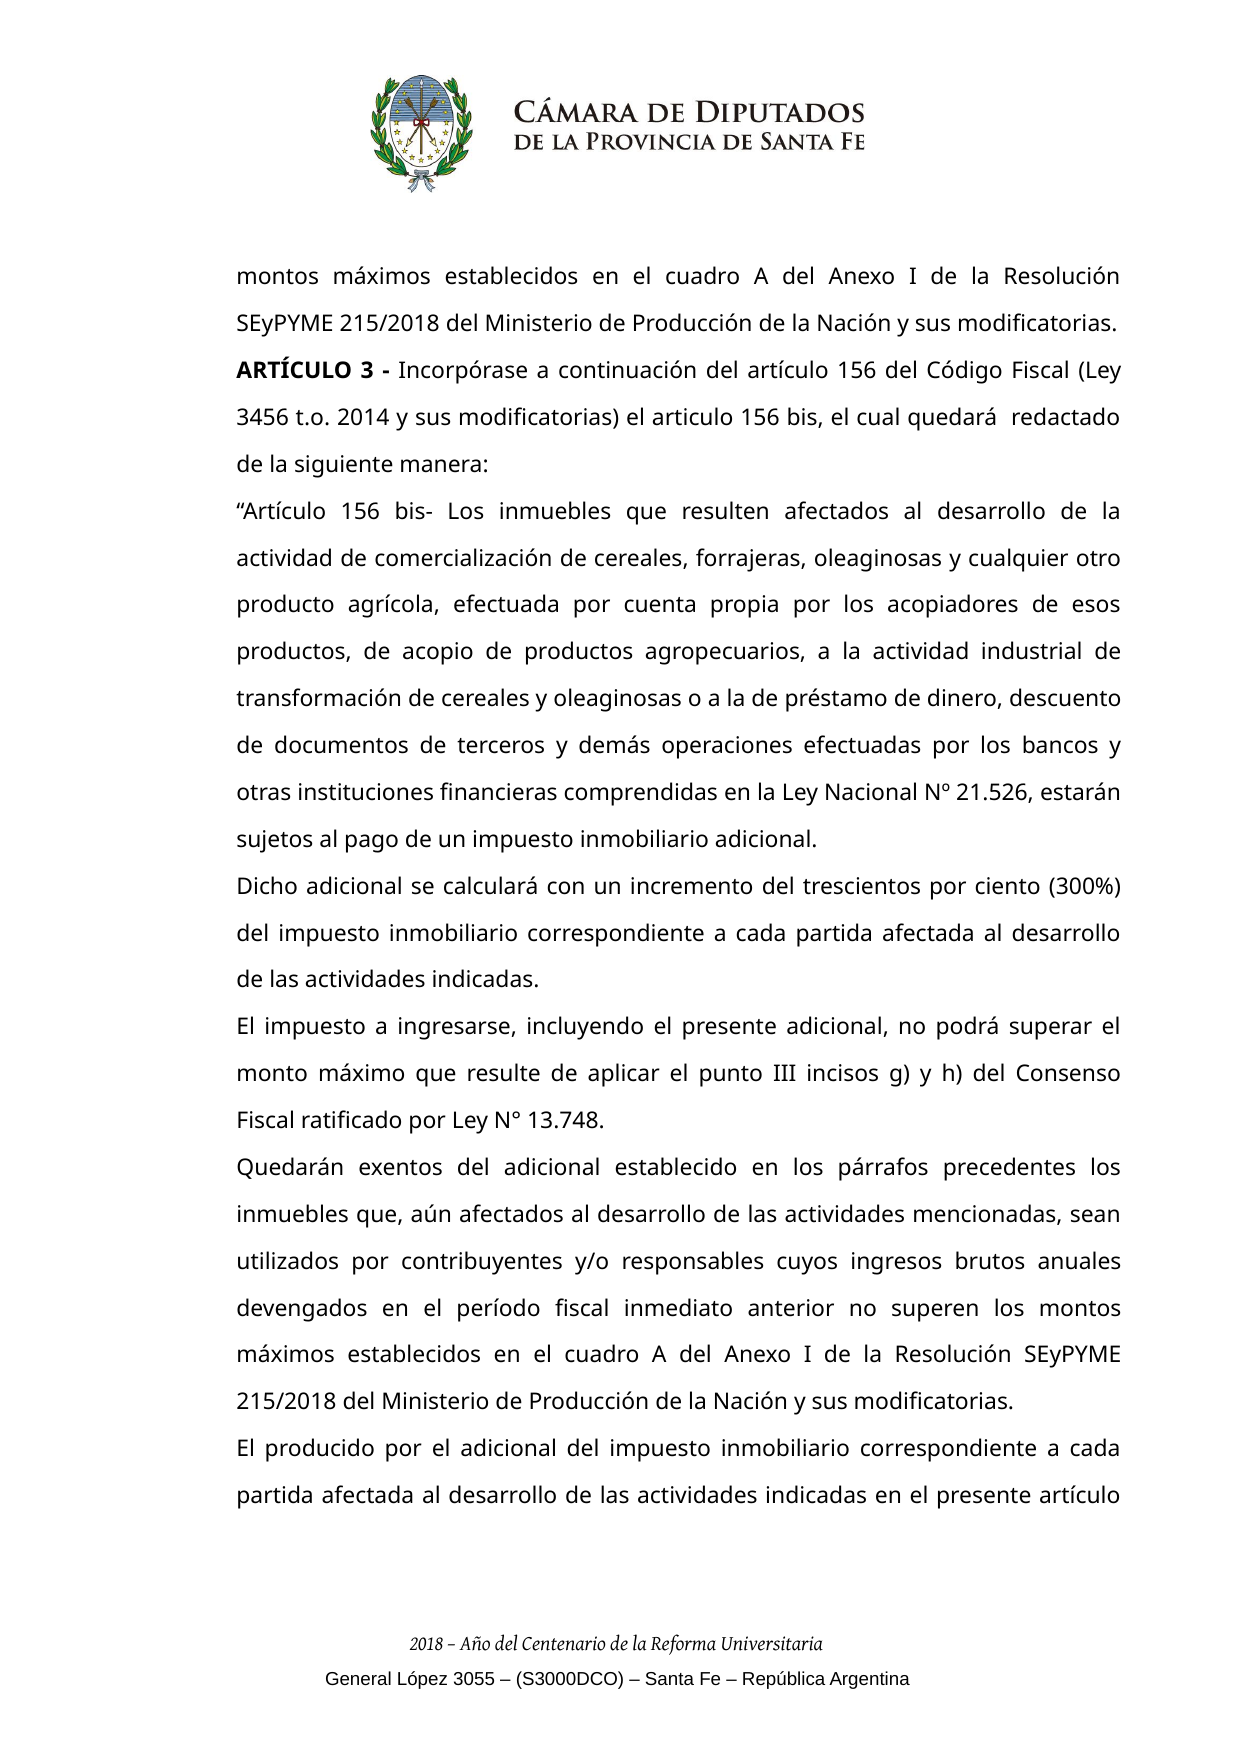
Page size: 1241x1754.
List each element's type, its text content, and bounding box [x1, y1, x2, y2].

picture [370, 75, 865, 197]
text El impuesto a ingresarse, incluyendo el presente adicional, no podrá superar el monto máximo que resulte de aplicar el punto III incisos g) y h) del Consenso Fiscal ratificado por Ley N° 13.748. [236, 1010, 1122, 1135]
text ARTÍCULO 3 - Incorpórase a continuación del artículo 156 del Código Fiscal (Ley 3456 t.o. 2014 y sus modificatorias) el articulo 156 bis, el cual quedará redactado de la siguiente manera: [236, 354, 1122, 479]
text “Artículo 156 bis- Los inmuebles que resulten afectados al desarrollo de la actividad de comercialización de cereales, forrajeras, oleaginosas y cualquier otro producto agrícola, efectuada por cuenta propia por los acopiadores de esos productos, de acopio de productos agropecuarios, a la actividad industrial de transformación de cereales y oleaginosas o a la de préstamo de dinero, descuento de documentos de terceros y demás operaciones efectuadas por los bancos y otras instituciones financieras comprendidas en la Ley Nacional Nº 21.526, estarán sujetos al pago de un impuesto inmobiliario adicional. [236, 494, 1122, 854]
text montos máximos establecidos en el cuadro A del Anexo I de la Resolución SEyPYME 215/2018 del Ministerio de Producción de la Nación y sus modificatorias. [236, 260, 1122, 338]
text Dicho adicional se calculará con un incremento del trescientos por ciento (300%) del impuesto inmobiliario correspondiente a cada partida afectada al desarrollo de las actividades indicadas. [236, 869, 1122, 994]
text Quedarán exentos del adicional establecido en los párrafos precedentes los inmuebles que, aún afectados al desarrollo de las actividades mencionadas, sean utilizados por contribuyentes y/o responsables cuyos ingresos brutos anuales devengados en el período fiscal inmediato anterior no superen los montos máximos establecidos en el cuadro A del Anexo I de la Resolución SEyPYME 215/2018 del Ministerio de Producción de la Nación y sus modificatorias. [236, 1151, 1122, 1416]
text El producido por el adicional del impuesto inmobiliario correspondiente a cada partida afectada al desarrollo de las actividades indicadas en el presente artículo [236, 1432, 1122, 1510]
